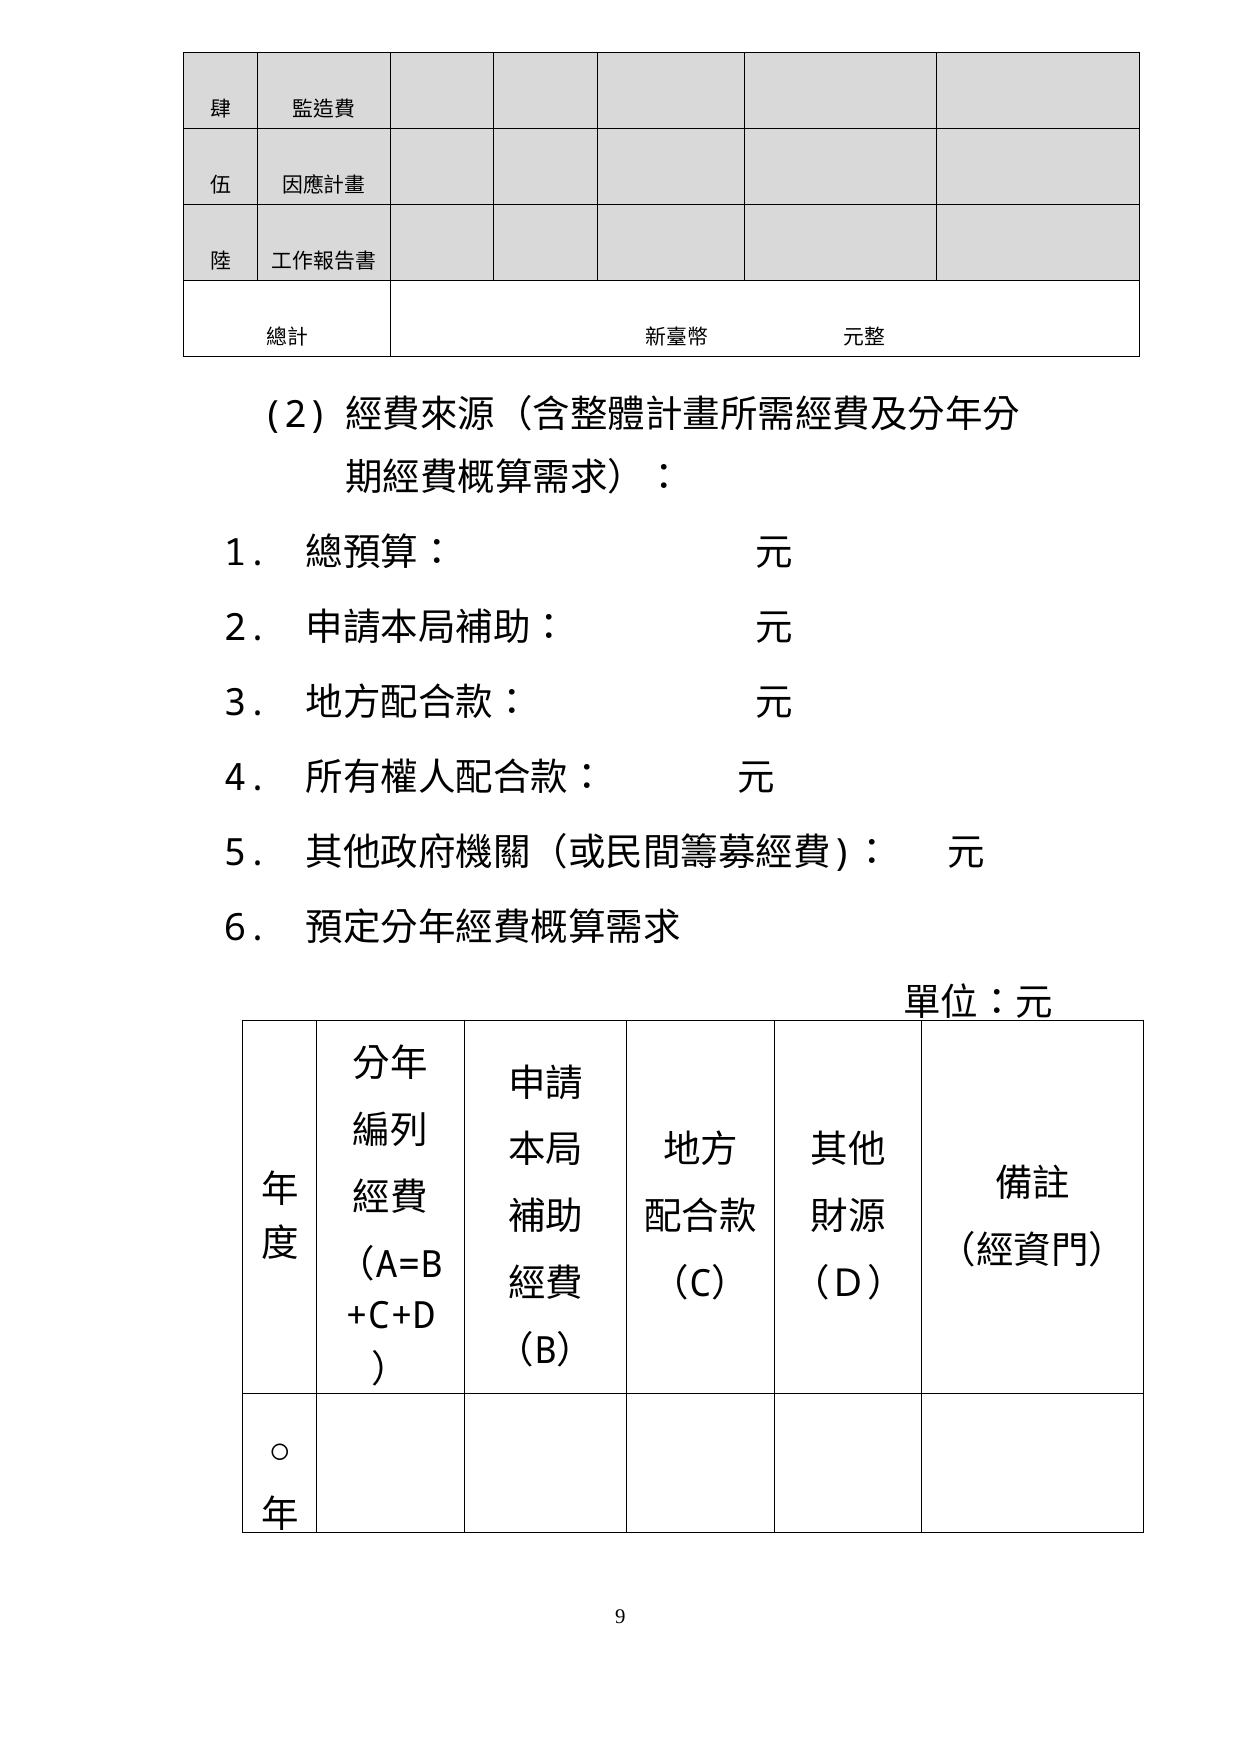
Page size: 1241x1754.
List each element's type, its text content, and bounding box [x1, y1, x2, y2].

table_cell [627, 1394, 774, 1532]
table_cell [937, 129, 1139, 204]
table_cell [598, 129, 744, 204]
table_cell [745, 53, 936, 128]
table_header 地方 配合款 （C） [627, 1021, 774, 1393]
table_cell [922, 1394, 1143, 1532]
table_header 備註 （經資門） [922, 1021, 1143, 1393]
table_cell 陸 [184, 205, 257, 280]
table_header 分年 編列 經費 （A=B+C+D） [317, 1021, 464, 1393]
list 其他政府機關（或民間籌募經費)： 元 [187, 807, 1053, 870]
table_cell [598, 53, 744, 128]
table_cell [937, 53, 1139, 128]
table_cell 因應計畫 [258, 129, 390, 204]
list 所有權人配合款： 元 [187, 732, 1053, 795]
list 預定分年經費概算需求 [187, 882, 1053, 945]
table_cell 監造費 [258, 53, 390, 128]
table_cell [465, 1394, 626, 1532]
table_header 其他 財源 （Ｄ） [775, 1021, 921, 1393]
table_cell [745, 205, 936, 280]
table_cell [391, 205, 493, 280]
table_cell [598, 205, 744, 280]
table_cell 新臺幣 元整 [391, 281, 1139, 356]
table_cell 肆 [184, 53, 257, 128]
list 申請本局補助： 元 [187, 582, 1053, 645]
table_cell [317, 1394, 464, 1532]
list 地方配合款： 元 [187, 657, 1053, 720]
table_cell [745, 129, 936, 204]
table_cell 工作報告書 [258, 205, 390, 280]
table_header 年度 [243, 1021, 316, 1393]
table_cell [494, 205, 597, 280]
table_cell [494, 129, 597, 204]
table_cell [391, 53, 493, 128]
table_cell [937, 205, 1139, 280]
table_cell 總計 [184, 281, 390, 356]
table_cell [391, 129, 493, 204]
table_cell 伍 [184, 129, 257, 204]
table_cell [775, 1394, 921, 1532]
table_cell [494, 53, 597, 128]
list 經費來源（含整體計畫所需經費及分年分期經費概算需求）： [261, 370, 1053, 495]
table_header 申請 本局 補助 經費 （B） [465, 1021, 626, 1393]
list 總預算： 元 [187, 507, 1053, 570]
text 單位：元 [195, 957, 1053, 1020]
table_cell ○年 [243, 1394, 316, 1532]
